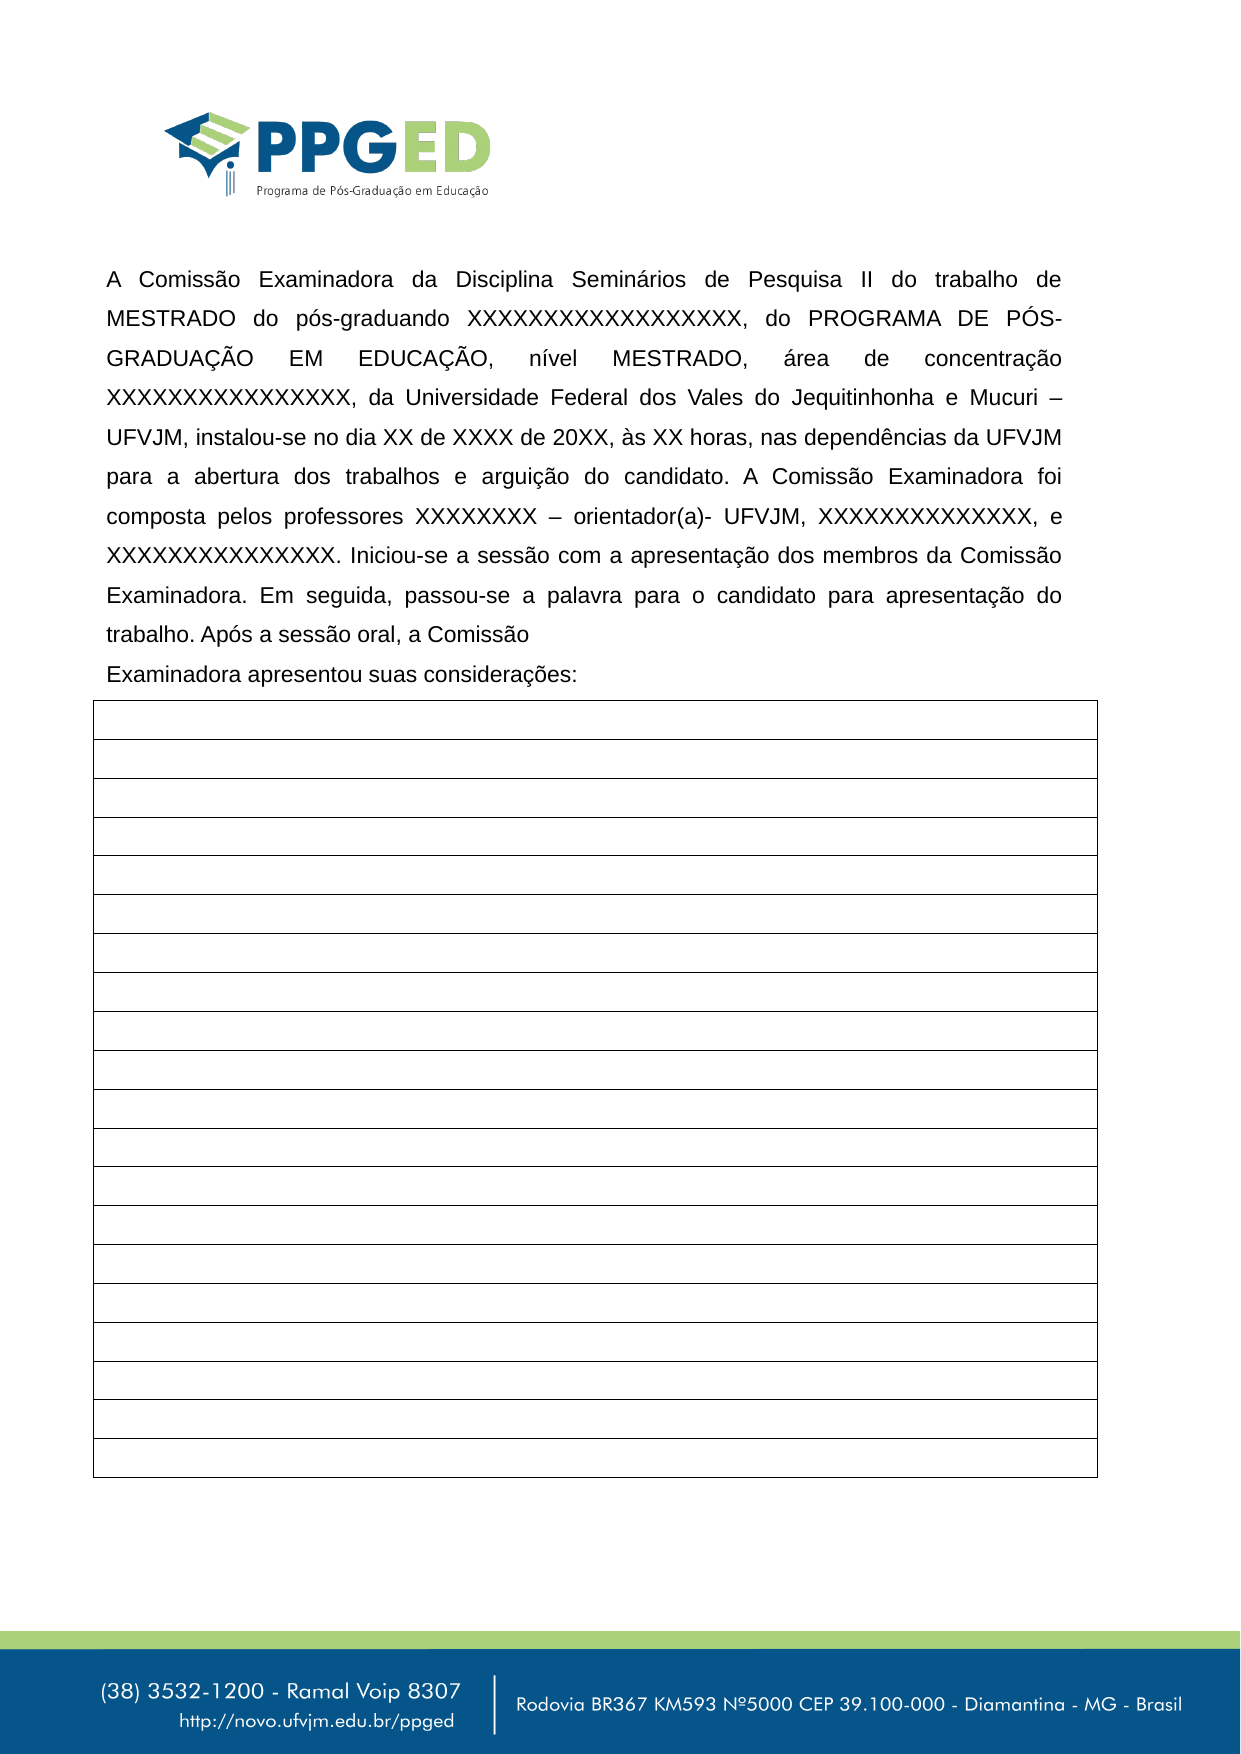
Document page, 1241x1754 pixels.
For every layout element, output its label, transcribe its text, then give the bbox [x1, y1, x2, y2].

table_cell [94, 1206, 1097, 1244]
table_cell [94, 1323, 1097, 1361]
table_cell [94, 856, 1097, 894]
table_cell [94, 740, 1097, 778]
table_cell [94, 934, 1097, 972]
table_cell [94, 1012, 1097, 1050]
table_cell [94, 1245, 1097, 1283]
table_cell [94, 1051, 1097, 1088]
table_cell [94, 1400, 1097, 1438]
table_cell [94, 1439, 1097, 1477]
table_cell [94, 1167, 1097, 1205]
table_cell [94, 779, 1097, 817]
picture [0, 1631, 1241, 1754]
table_cell [94, 1362, 1097, 1399]
table_cell [94, 1129, 1097, 1166]
table_cell [94, 973, 1097, 1011]
table_cell [94, 895, 1097, 933]
table_cell [94, 1090, 1097, 1127]
text A Comissão Examinadora da Disciplina Seminários de Pesquisa II do trabalho de MESTRADO do pós-graduando XXXXXXXXXXXXXXXXXX, do PROGRAMA DE PÓS-GRADUAÇÃO EM EDUCAÇÃO, nível MESTRADO, área de concentração XXXXXXXXXXXXXXXX, da Universidade Federal dos Vales do Jequitinhonha e Mucuri – UFVJM, instalou-se no dia XX de XXXX de 20XX, às XX horas, nas dependências da UFVJM para a abertura dos trabalhos e arguição do candidato. A Comissão Examinadora foi composta pelos professores XXXXXXXX – orientador(a)- UFVJM, XXXXXXXXXXXXXX, e XXXXXXXXXXXXXXX. Iniciou-se a sessão com a apresentação dos membros da Comissão Examinadora. Em seguida, passou-se a palavra para o candidato para apresentação do trabalho. Após a sessão oral, a Comissão [106, 266, 1063, 647]
table_cell [94, 1284, 1097, 1322]
table_header [94, 701, 1097, 739]
text Examinadora apresentou suas considerações: [106, 661, 1063, 687]
picture [163, 103, 497, 198]
table_cell [94, 818, 1097, 855]
